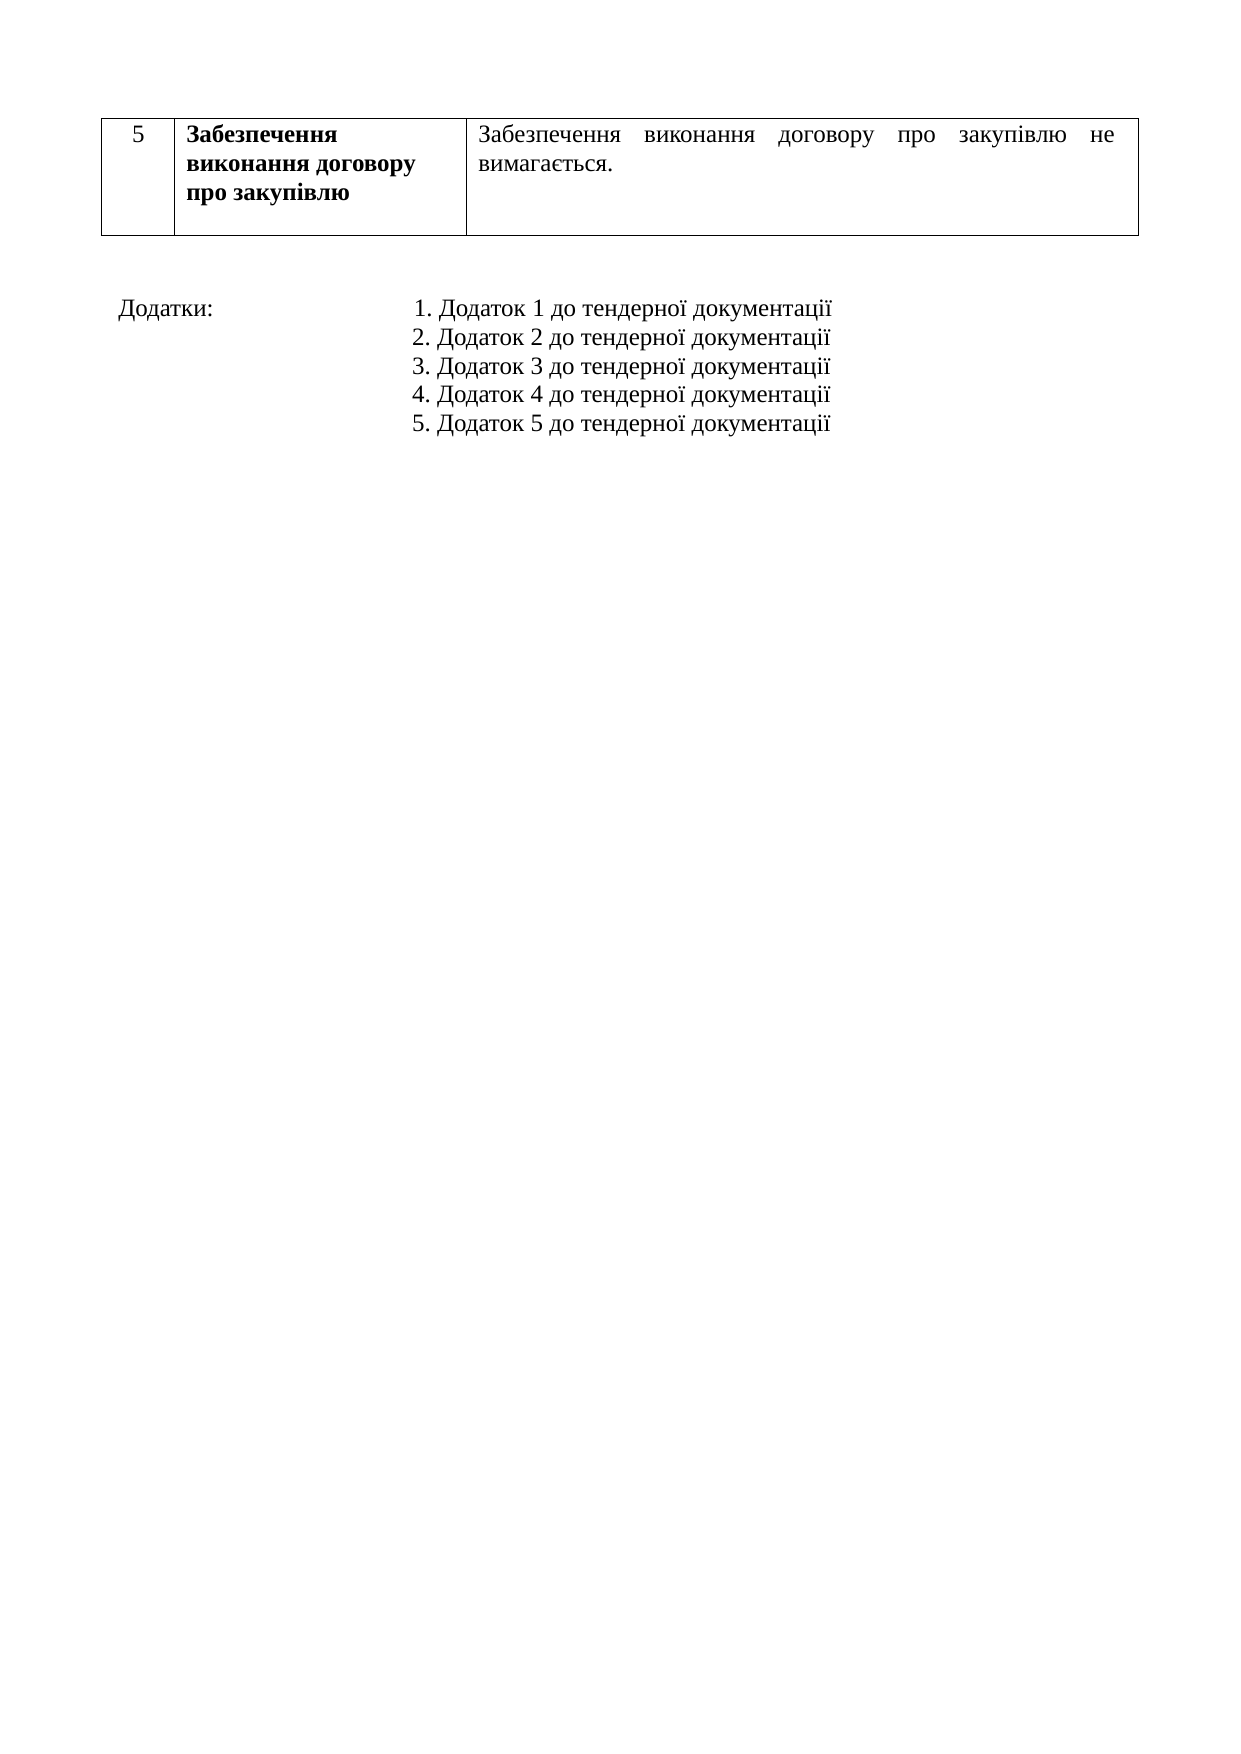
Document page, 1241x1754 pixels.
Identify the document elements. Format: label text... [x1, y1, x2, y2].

text Додатки: 1. Додаток 1 до тендерної документації [118, 293, 1122, 322]
text 4. Додаток 4 до тендерної документації [118, 379, 1122, 408]
table_cell 5 [102, 119, 174, 235]
table_cell Забезпечення виконання договору про закупівлю [175, 119, 466, 235]
text 3. Додаток 3 до тендерної документації [118, 351, 1122, 379]
text 2. Додаток 2 до тендерної документації [118, 322, 1122, 351]
text 5. Додаток 5 до тендерної документації [118, 408, 1122, 437]
table_cell Забезпечення виконання договору про закупівлю не вимагається. [467, 119, 1138, 235]
